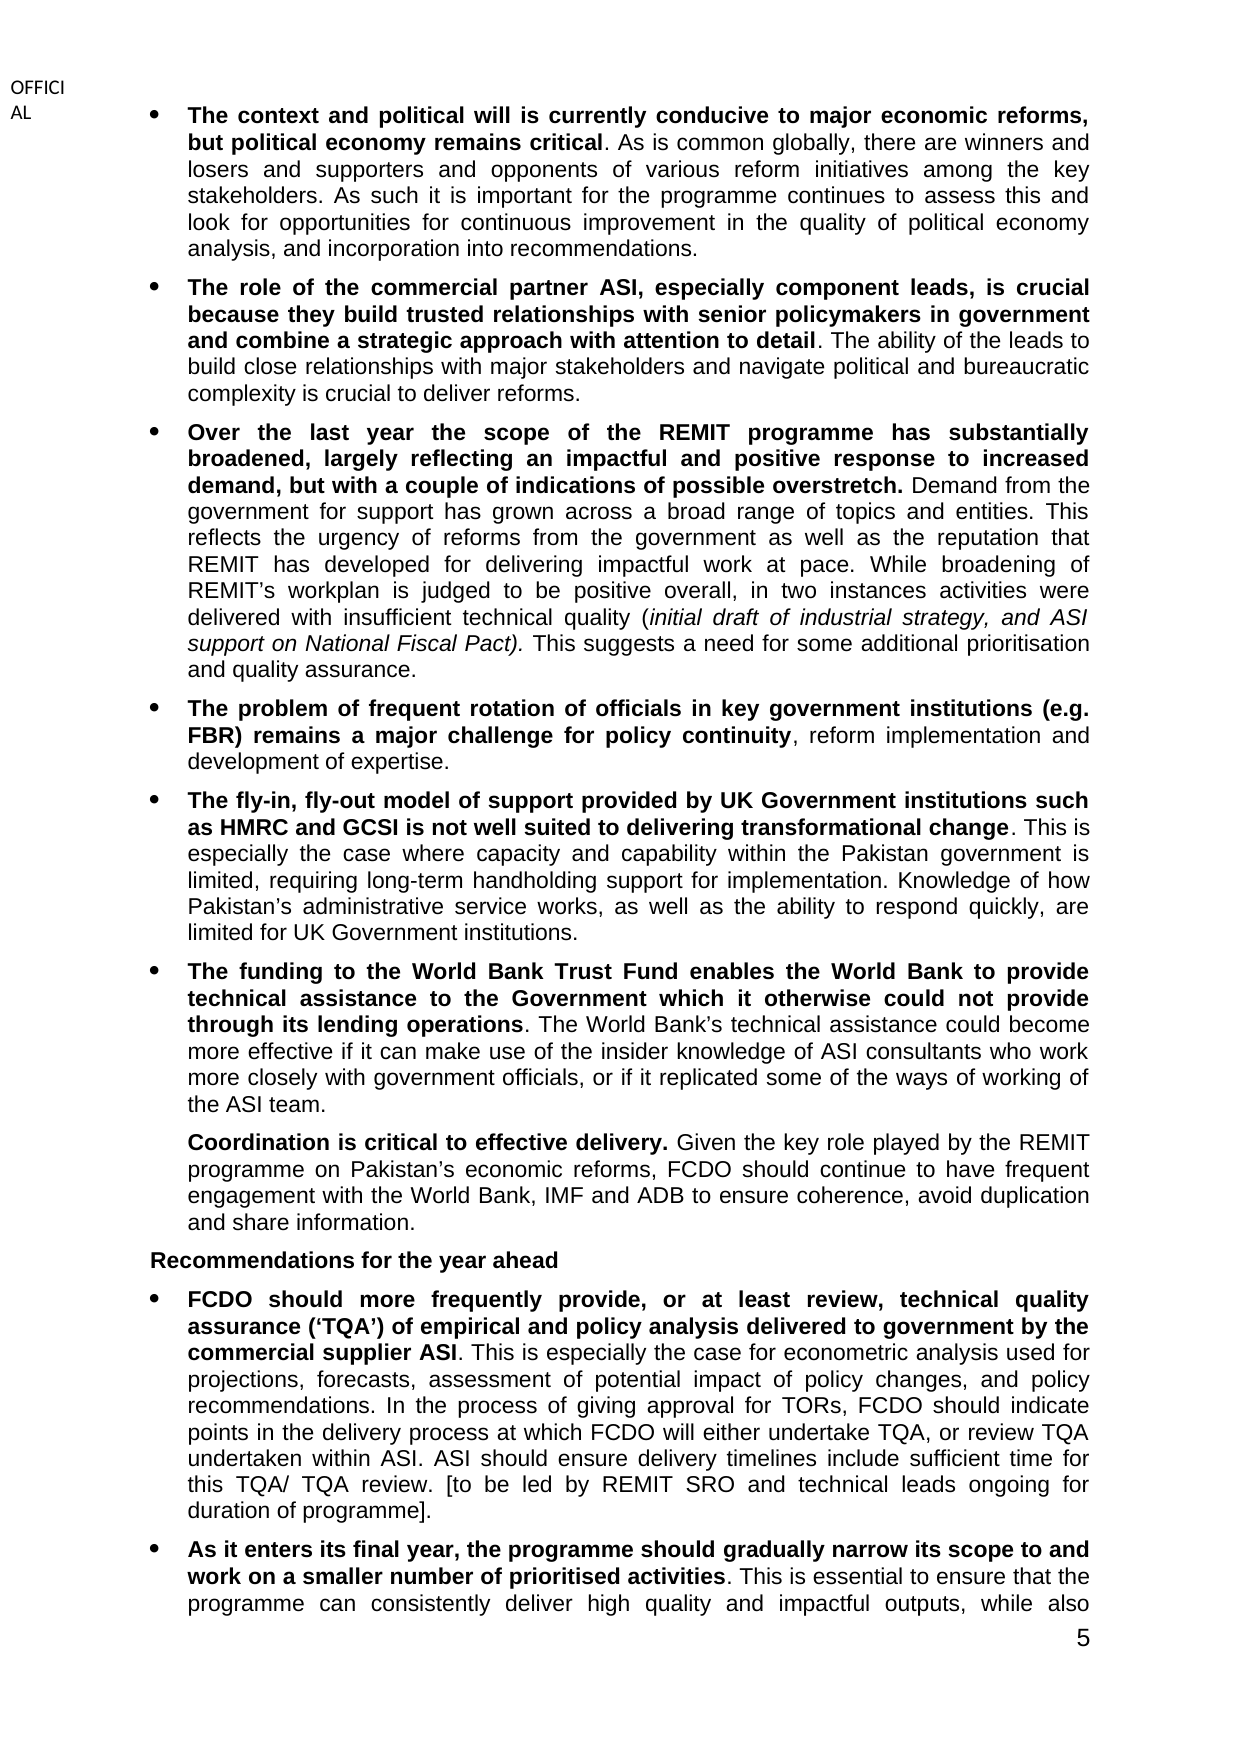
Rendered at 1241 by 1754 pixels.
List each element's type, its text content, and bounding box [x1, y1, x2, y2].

list As it enters its final year, the programme should gradually narrow its scope to and work on a smaller number of prioritised activities. This is essential to ensure that the programme can consistently deliver high quality and impactful outputs, while also [150, 1536, 1090, 1616]
list The fly-in, fly-out model of support provided by UK Government institutions such as HMRC and GCSI is not well suited to delivering transformational change. This is especially the case where capacity and capability within the Pakistan government is limited, requiring long-term handholding support for implementation. Knowledge of how Pakistan’s administrative service works, as well as the ability to respond quickly, are limited for UK Government institutions. [150, 787, 1090, 946]
list The funding to the World Bank Trust Fund enables the World Bank to provide technical assistance to the Government which it otherwise could not provide through its lending operations. The World Bank’s technical assistance could become more effective if it can make use of the insider knowledge of ASI consultants who work more closely with government officials, or if it replicated some of the ways of working of the ASI team. [150, 958, 1090, 1117]
text Recommendations for the year ahead [150, 1247, 1090, 1274]
list The context and political will is currently conducive to major economic reforms, but political economy remains critical. As is common globally, there are winners and losers and supporters and opponents of various reform initiatives among the key stakeholders. As such it is important for the programme continues to assess this and look for opportunities for continuous improvement in the quality of political economy analysis, and incorporation into recommendations. [150, 102, 1090, 261]
list Coordination is critical to effective delivery. Given the key role played by the REMIT programme on Pakistan’s economic reforms, FCDO should continue to have frequent engagement with the World Bank, IMF and ADB to ensure coherence, avoid duplication and share information. [187, 1129, 1090, 1235]
list The role of the commercial partner ASI, especially component leads, is crucial because they build trusted relationships with senior policymakers in government and combine a strategic approach with attention to detail. The ability of the leads to build close relationships with major stakeholders and navigate political and bureaucratic complexity is crucial to deliver reforms. [150, 274, 1090, 406]
list Over the last year the scope of the REMIT programme has substantially broadened, largely reflecting an impactful and positive response to increased demand, but with a couple of indications of possible overstretch. Demand from the government for support has grown across a broad range of topics and entities. This reflects the urgency of reforms from the government as well as the reputation that REMIT has developed for delivering impactful work at pace. While broadening of REMIT’s workplan is judged to be positive overall, in two instances activities were delivered with insufficient technical quality (initial draft of industrial strategy, and ASI support on National Fiscal Pact). This suggests a need for some additional prioritisation and quality assurance. [150, 418, 1090, 682]
list The problem of frequent rotation of officials in key government institutions (e.g. FBR) remains a major challenge for policy continuity, reform implementation and development of expertise. [150, 695, 1090, 774]
list FCDO should more frequently provide, or at least review, technical quality assurance (‘TQA’) of empirical and policy analysis delivered to government by the commercial supplier ASI. This is especially the case for econometric analysis used for projections, forecasts, assessment of potential impact of policy changes, and policy recommendations. In the process of giving approval for TORs, FCDO should indicate points in the delivery process at which FCDO will either undertake TQA, or review TQA undertaken within ASI. ASI should ensure delivery timelines include sufficient time for this TQA/ TQA review. [to be led by REMIT SRO and technical leads ongoing for duration of programme]. [150, 1286, 1090, 1524]
